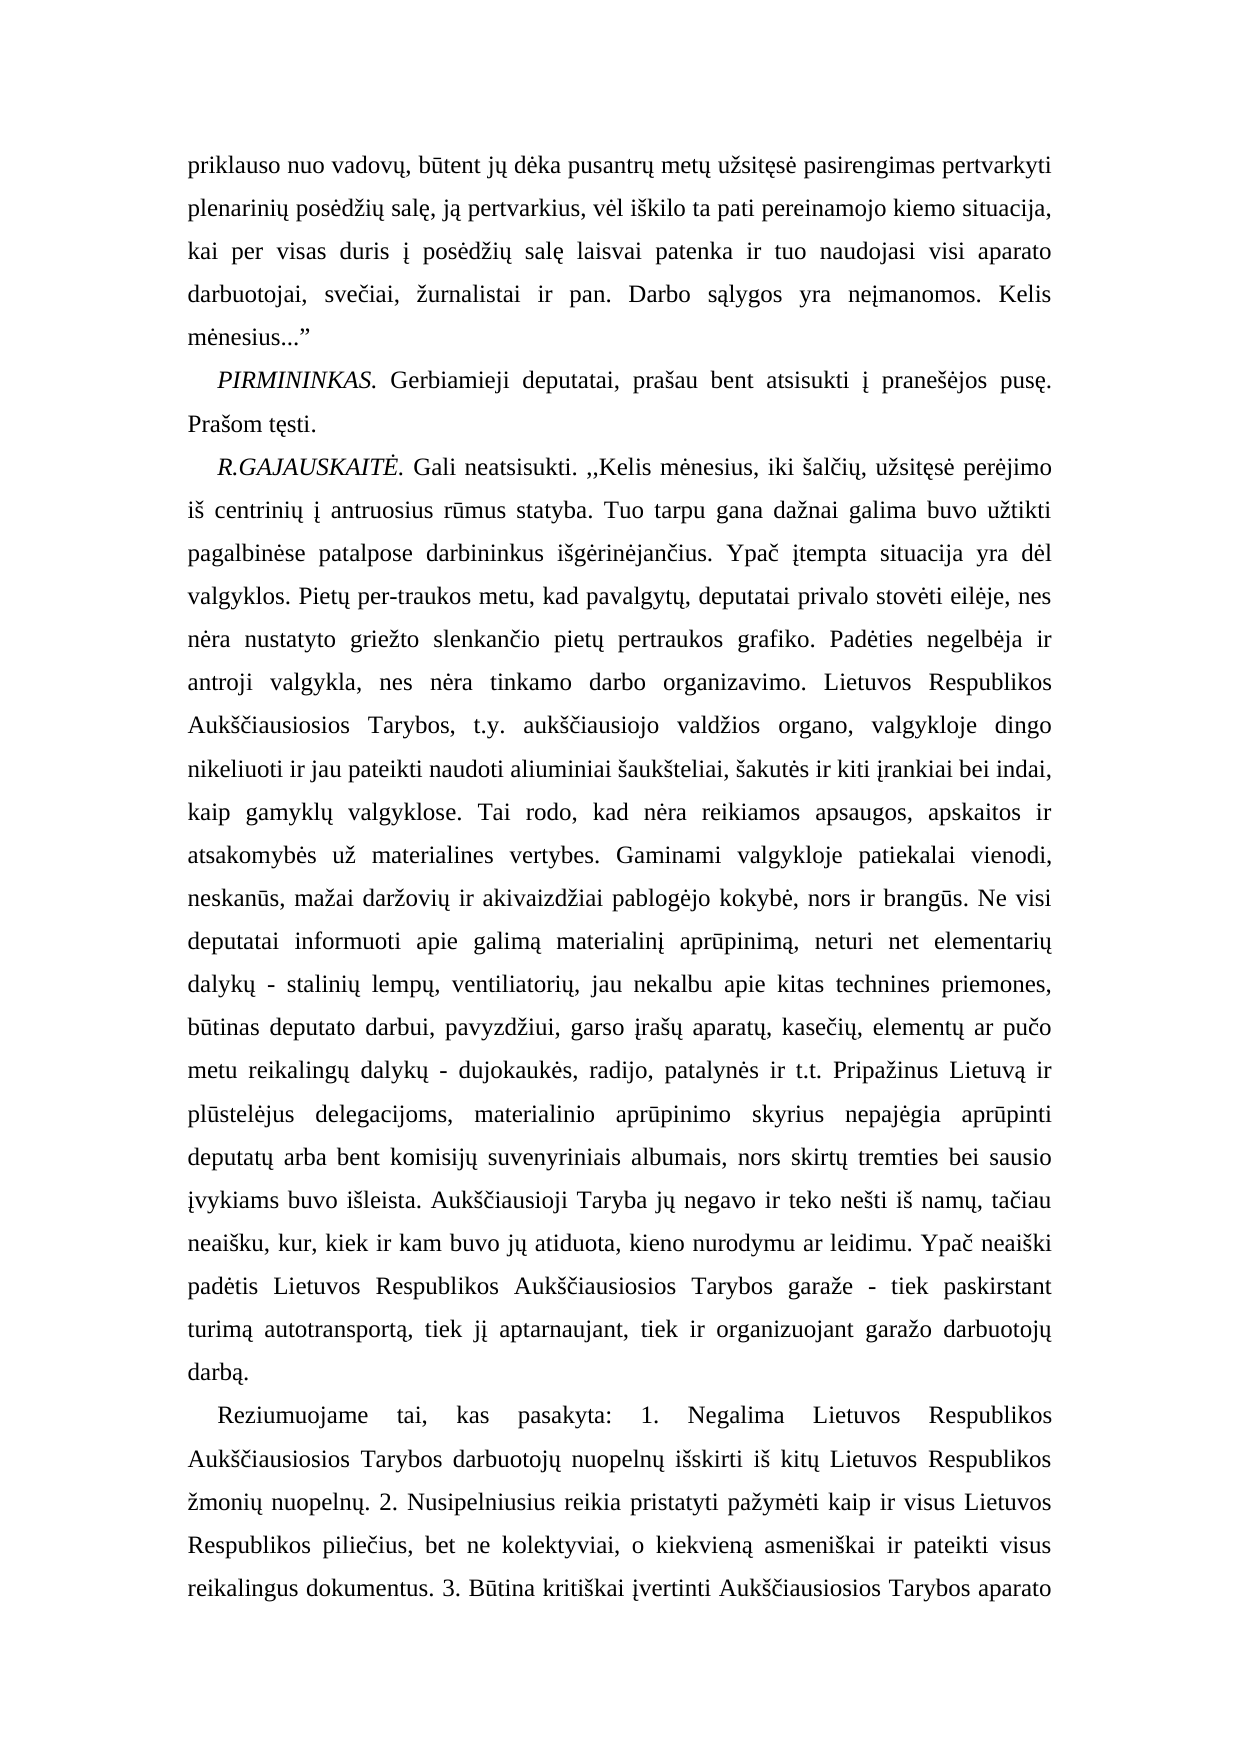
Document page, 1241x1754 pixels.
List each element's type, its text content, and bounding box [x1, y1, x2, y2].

text Reziumuojame tai, kas pasakyta: 1. Negalima Lietuvos Respublikos Aukščiausiosios Tarybos darbuotojų nuopelnų išskirti iš kitų Lietuvos Respublikos žmonių nuopelnų. 2. Nusipelniusius reikia pristatyti pažymėti kaip ir visus Lietuvos Respublikos piliečius, bet ne kolektyviai, o kiekvieną asmeniškai ir pateikti visus reikalingus dokumentus. 3. Būtina kritiškai įvertinti Aukščiausiosios Tarybos aparato [187, 1401, 1053, 1602]
text R.GAJAUSKAITĖ. Gali neatsisukti. ,,Kelis mėnesius, iki šalčių, užsitęsė perėjimo iš centrinių į antruosius rūmus statyba. Tuo tarpu gana dažnai galima buvo užtikti pagalbinėse patalpose darbininkus išgėrinėjančius. Ypač įtempta situacija yra dėl valgyklos. Pietų per-traukos metu, kad pavalgytų, deputatai privalo stovėti eilėje, nes nėra nustatyto griežto slenkančio pietų pertraukos grafiko. Padėties negelbėja ir antroji valgykla, nes nėra tinkamo darbo organizavimo. Lietuvos Respublikos Aukščiausiosios Tarybos, t.y. aukščiausiojo valdžios organo, valgykloje dingo nikeliuoti ir jau pateikti naudoti aliuminiai šaukšteliai, šakutės ir kiti įrankiai bei indai, kaip gamyklų valgyklose. Tai rodo, kad nėra reikiamos apsaugos, apskaitos ir atsakomybės už materialines vertybes. Gaminami valgykloje patiekalai vienodi, neskanūs, mažai daržovių ir akivaizdžiai pablogėjo kokybė, nors ir brangūs. Ne visi deputatai informuoti apie galimą materialinį aprūpinimą, neturi net elementarių dalykų - stalinių lempų, ventiliatorių, jau nekalbu apie kitas technines priemones, būtinas deputato darbui, pavyzdžiui, garso įrašų aparatų, kasečių, elementų ar pučo metu reikalingų dalykų - dujokaukės, radijo, patalynės ir t.t. Pripažinus Lietuvą ir plūstelėjus delegacijoms, materialinio aprūpinimo skyrius nepajėgia aprūpinti deputatų arba bent komisijų suvenyriniais albumais, nors skirtų tremties bei sausio įvykiams buvo išleista. Aukščiausioji Taryba jų negavo ir teko nešti iš namų, tačiau neaišku, kur, kiek ir kam buvo jų atiduota, kieno nurodymu ar leidimu. Ypač neaiški padėtis Lietuvos Respublikos Aukščiausiosios Tarybos garaže - tiek paskirstant turimą autotransportą, tiek jį aptarnaujant, tiek ir organizuojant garažo darbuotojų darbą. [187, 452, 1053, 1386]
text priklauso nuo vadovų, būtent jų dėka pusantrų metų užsitęsė pasirengimas pertvarkyti plenarinių posėdžių salę, ją pertvarkius, vėl iškilo ta pati pereinamojo kiemo situacija, kai per visas duris į posėdžių salę laisvai patenka ir tuo naudojasi visi aparato darbuotojai, svečiai, žurnalistai ir pan. Darbo sąlygos yra neįmanomos. Kelis mėnesius...” [187, 150, 1053, 351]
text PIRMININKAS. Gerbiamieji deputatai, prašau bent atsisukti į pranešėjos pusę. Prašom tęsti. [187, 366, 1053, 437]
